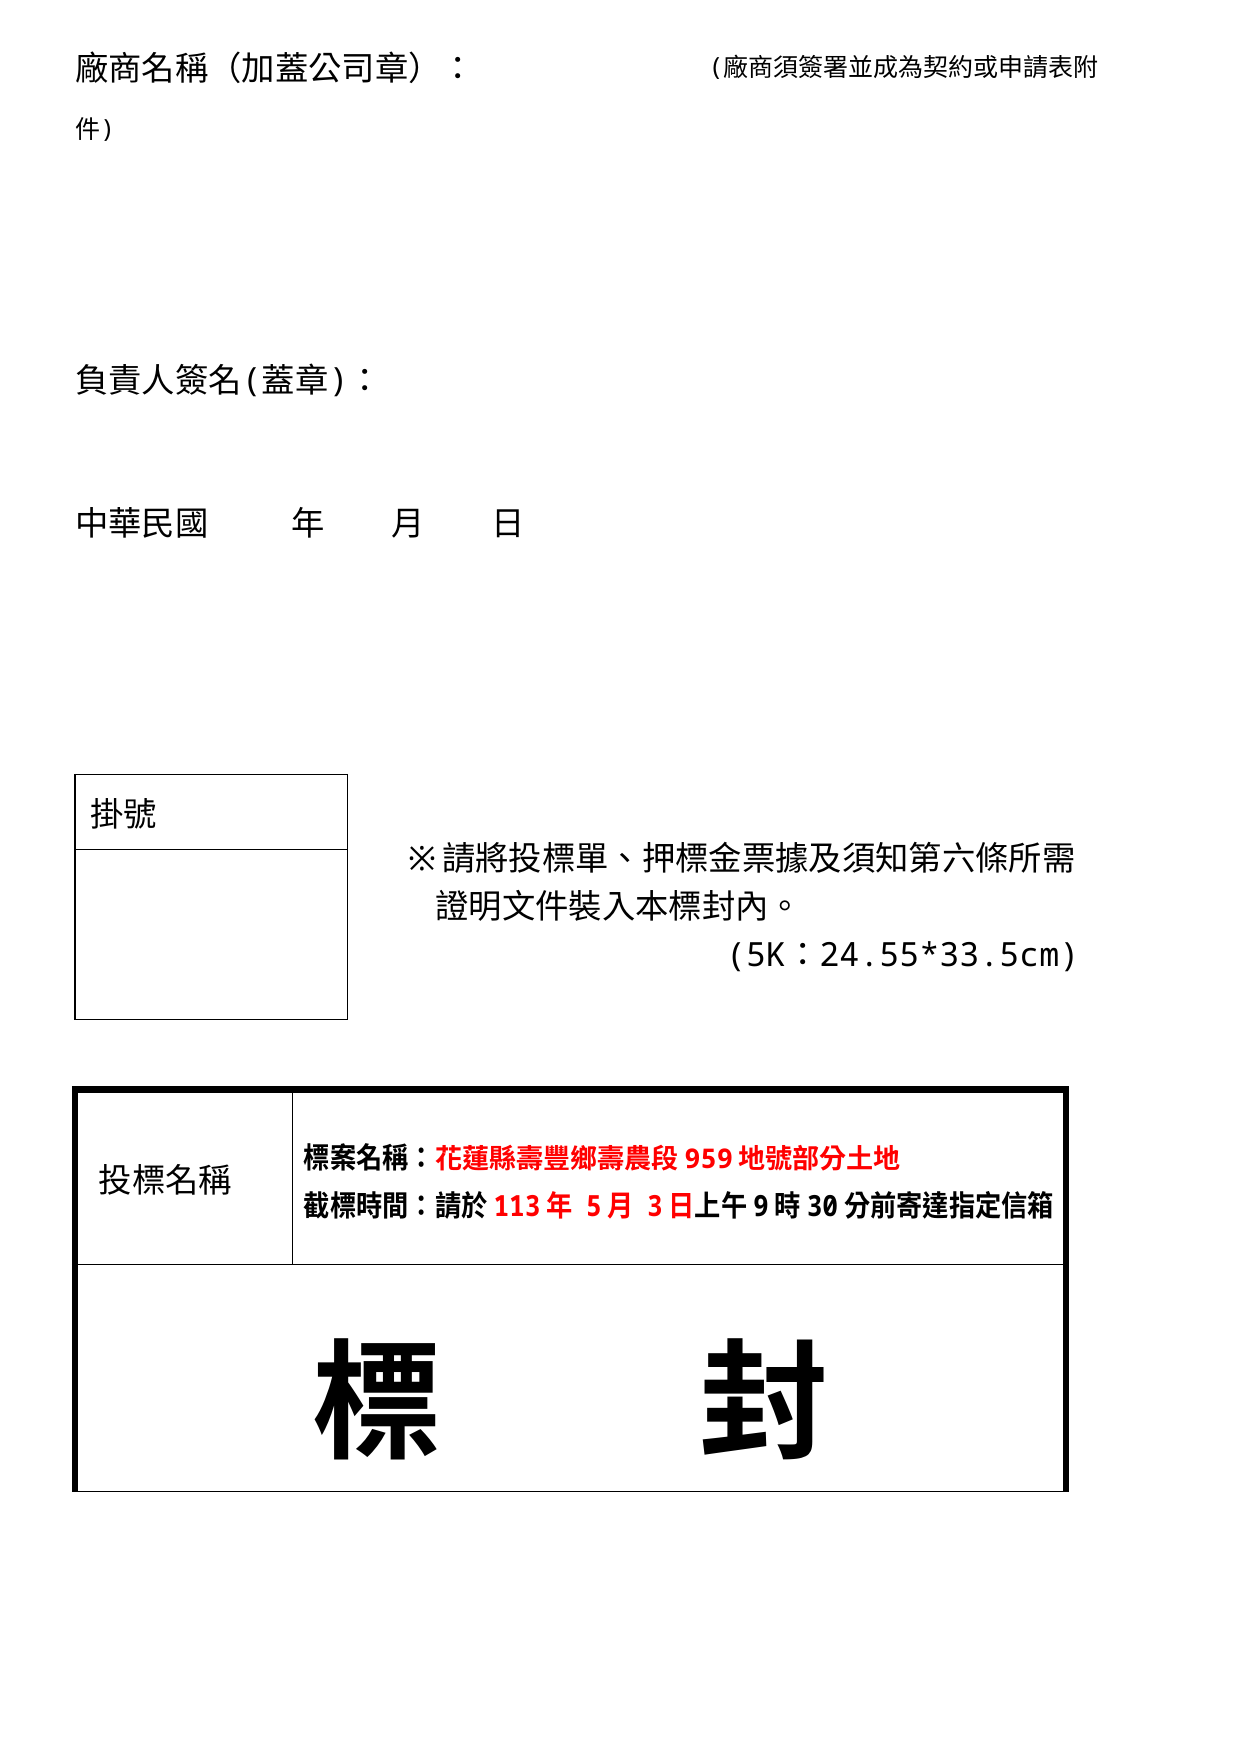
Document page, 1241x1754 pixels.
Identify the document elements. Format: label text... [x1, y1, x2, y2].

table_header 標案名稱：花蓮縣壽豐鄉壽農段959地號部分土地 截標時間：請於113年 5月 3日上午9時30分前寄達指定信箱 [293, 1093, 1063, 1263]
text 中華民國 年 月 日 [75, 478, 1125, 545]
text 廠商名稱（加蓋公司章）： (廠商須簽署並成為契約或申請表附件) [75, 24, 1125, 149]
table_header 掛號 [387, 824, 1094, 992]
table_header 投標名稱 [78, 1093, 292, 1263]
table_cell 標 封 [78, 1265, 1063, 1491]
table_header 掛號 [76, 775, 347, 849]
text 負責人簽名(蓋章)： [75, 336, 1125, 399]
table_cell [76, 850, 347, 1019]
